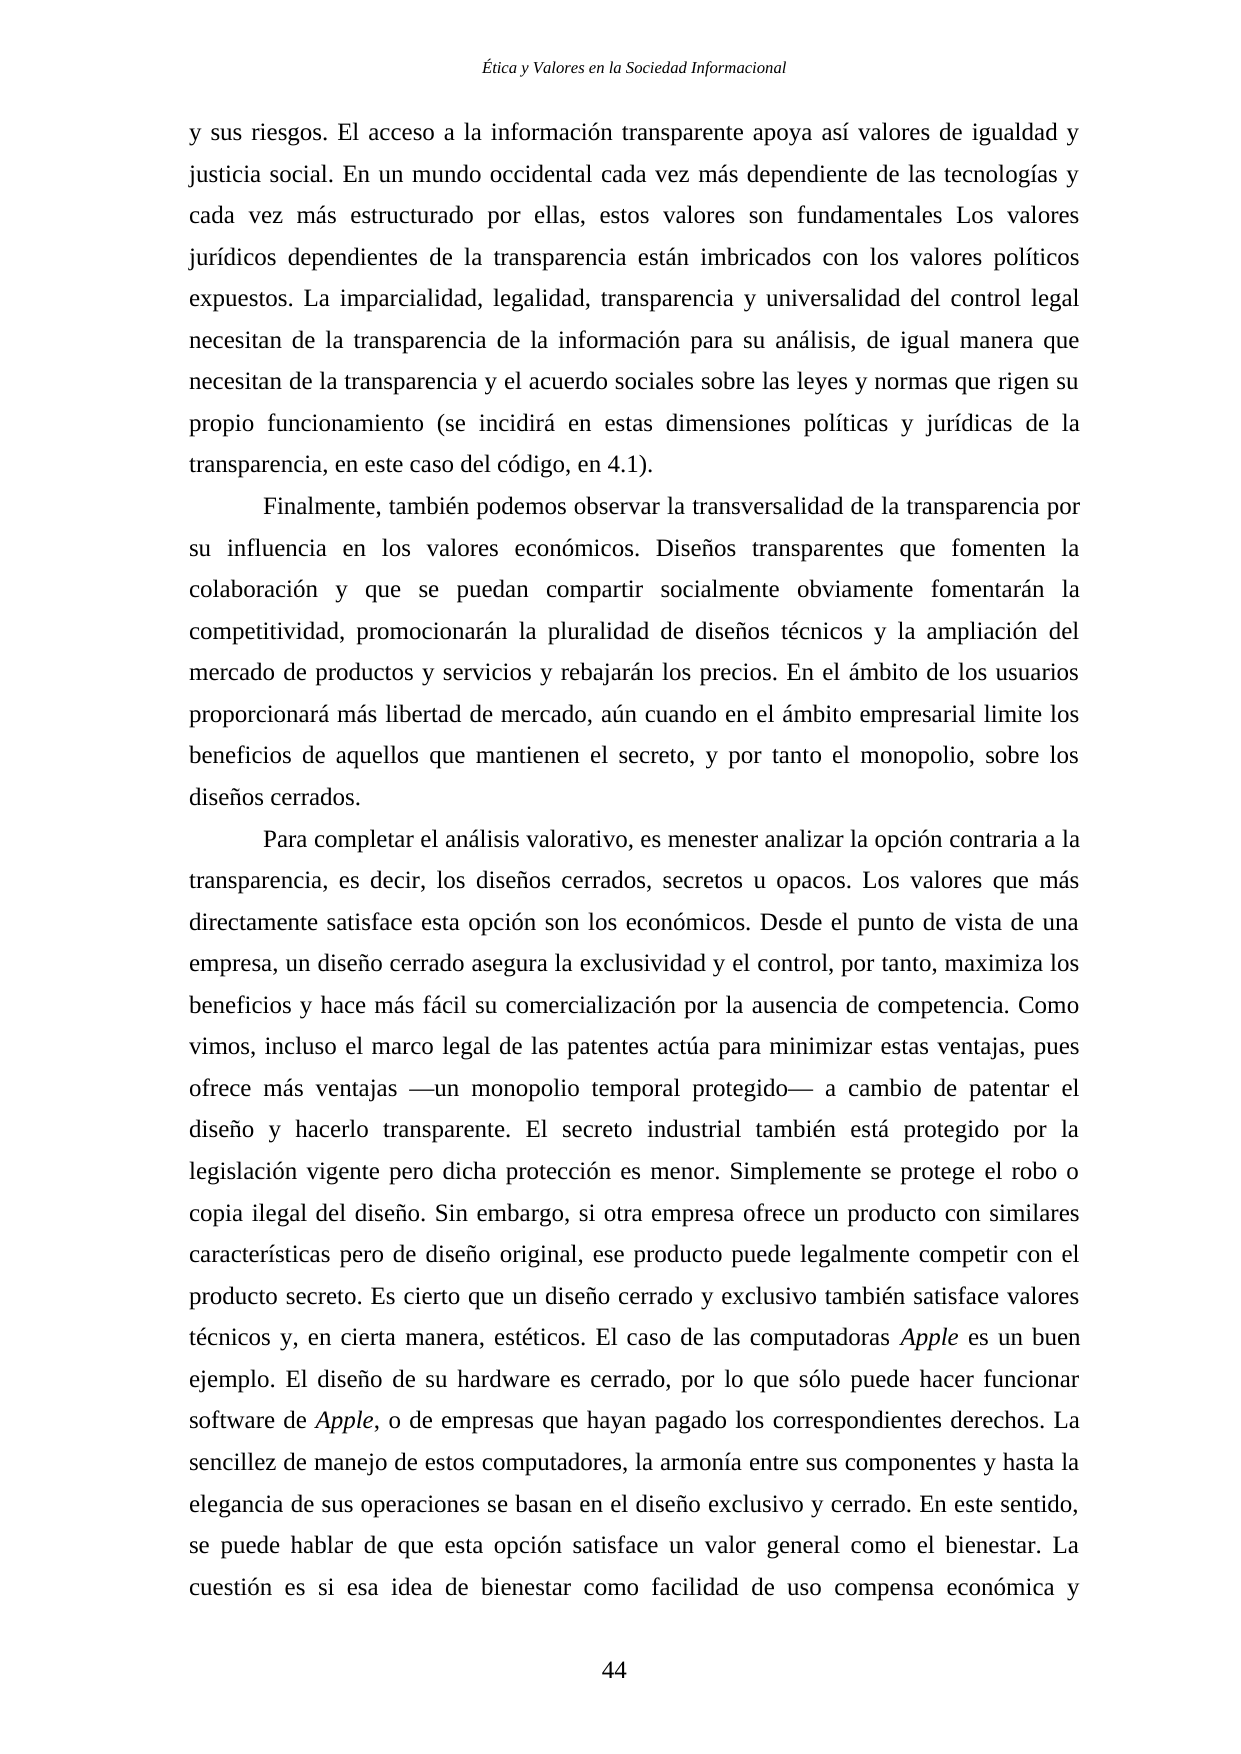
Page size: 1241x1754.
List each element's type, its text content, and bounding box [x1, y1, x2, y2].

text Para completar el análisis valorativo, es menester analizar la opción contraria a la transparencia, es decir, los diseños cerrados, secretos u opacos. Los valores que más directamente satisface esta opción son los económicos. Desde el punto de vista de una empresa, un diseño cerrado asegura la exclusividad y el control, por tanto, maximiza los beneficios y hace más fácil su comercialización por la ausencia de competencia. Como vimos, incluso el marco legal de las patentes actúa para minimizar estas ventajas, pues ofrece más ventajas —un monopolio temporal protegido— a cambio de patentar el diseño y hacerlo transparente. El secreto industrial también está protegido por la legislación vigente pero dicha protección es menor. Simplemente se protege el robo o copia ilegal del diseño. Sin embargo, si otra empresa ofrece un producto con similares características pero de diseño original, ese producto puede legalmente competir con el producto secreto. Es cierto que un diseño cerrado y exclusivo también satisface valores técnicos y, en cierta manera, estéticos. El caso de las computadoras Apple es un buen ejemplo. El diseño de su hardware es cerrado, por lo que sólo puede hacer funcionar software de Apple, o de empresas que hayan pagado los correspondientes derechos. La sencillez de manejo de estos computadores, la armonía entre sus componentes y hasta la elegancia de sus operaciones se basan en el diseño exclusivo y cerrado. En este sentido, se puede hablar de que esta opción satisface un valor general como el bienestar. La cuestión es si esa idea de bienestar como facilidad de uso compensa económica y [189, 825, 1081, 1601]
text y sus riesgos. El acceso a la información transparente apoya así valores de igualdad y justicia social. En un mundo occidental cada vez más dependiente de las tecnologías y cada vez más estructurado por ellas, estos valores son fundamentales Los valores jurídicos dependientes de la transparencia están imbricados con los valores políticos expuestos. La imparcialidad, legalidad, transparencia y universalidad del control legal necesitan de la transparencia de la información para su análisis, de igual manera que necesitan de la transparencia y el acuerdo sociales sobre las leyes y normas que rigen su propio funcionamiento (se incidirá en estas dimensiones políticas y jurídicas de la transparencia, en este caso del código, en 4.1). [189, 118, 1081, 478]
text Finalmente, también podemos observar la transversalidad de la transparencia por su influencia en los valores económicos. Diseños transparentes que fomenten la colaboración y que se puedan compartir socialmente obviamente fomentarán la competitividad, promocionarán la pluralidad de diseños técnicos y la ampliación del mercado de productos y servicios y rebajarán los precios. En el ámbito de los usuarios proporcionará más libertad de mercado, aún cuando en el ámbito empresarial limite los beneficios de aquellos que mantienen el secreto, y por tanto el monopolio, sobre los diseños cerrados. [189, 492, 1081, 811]
